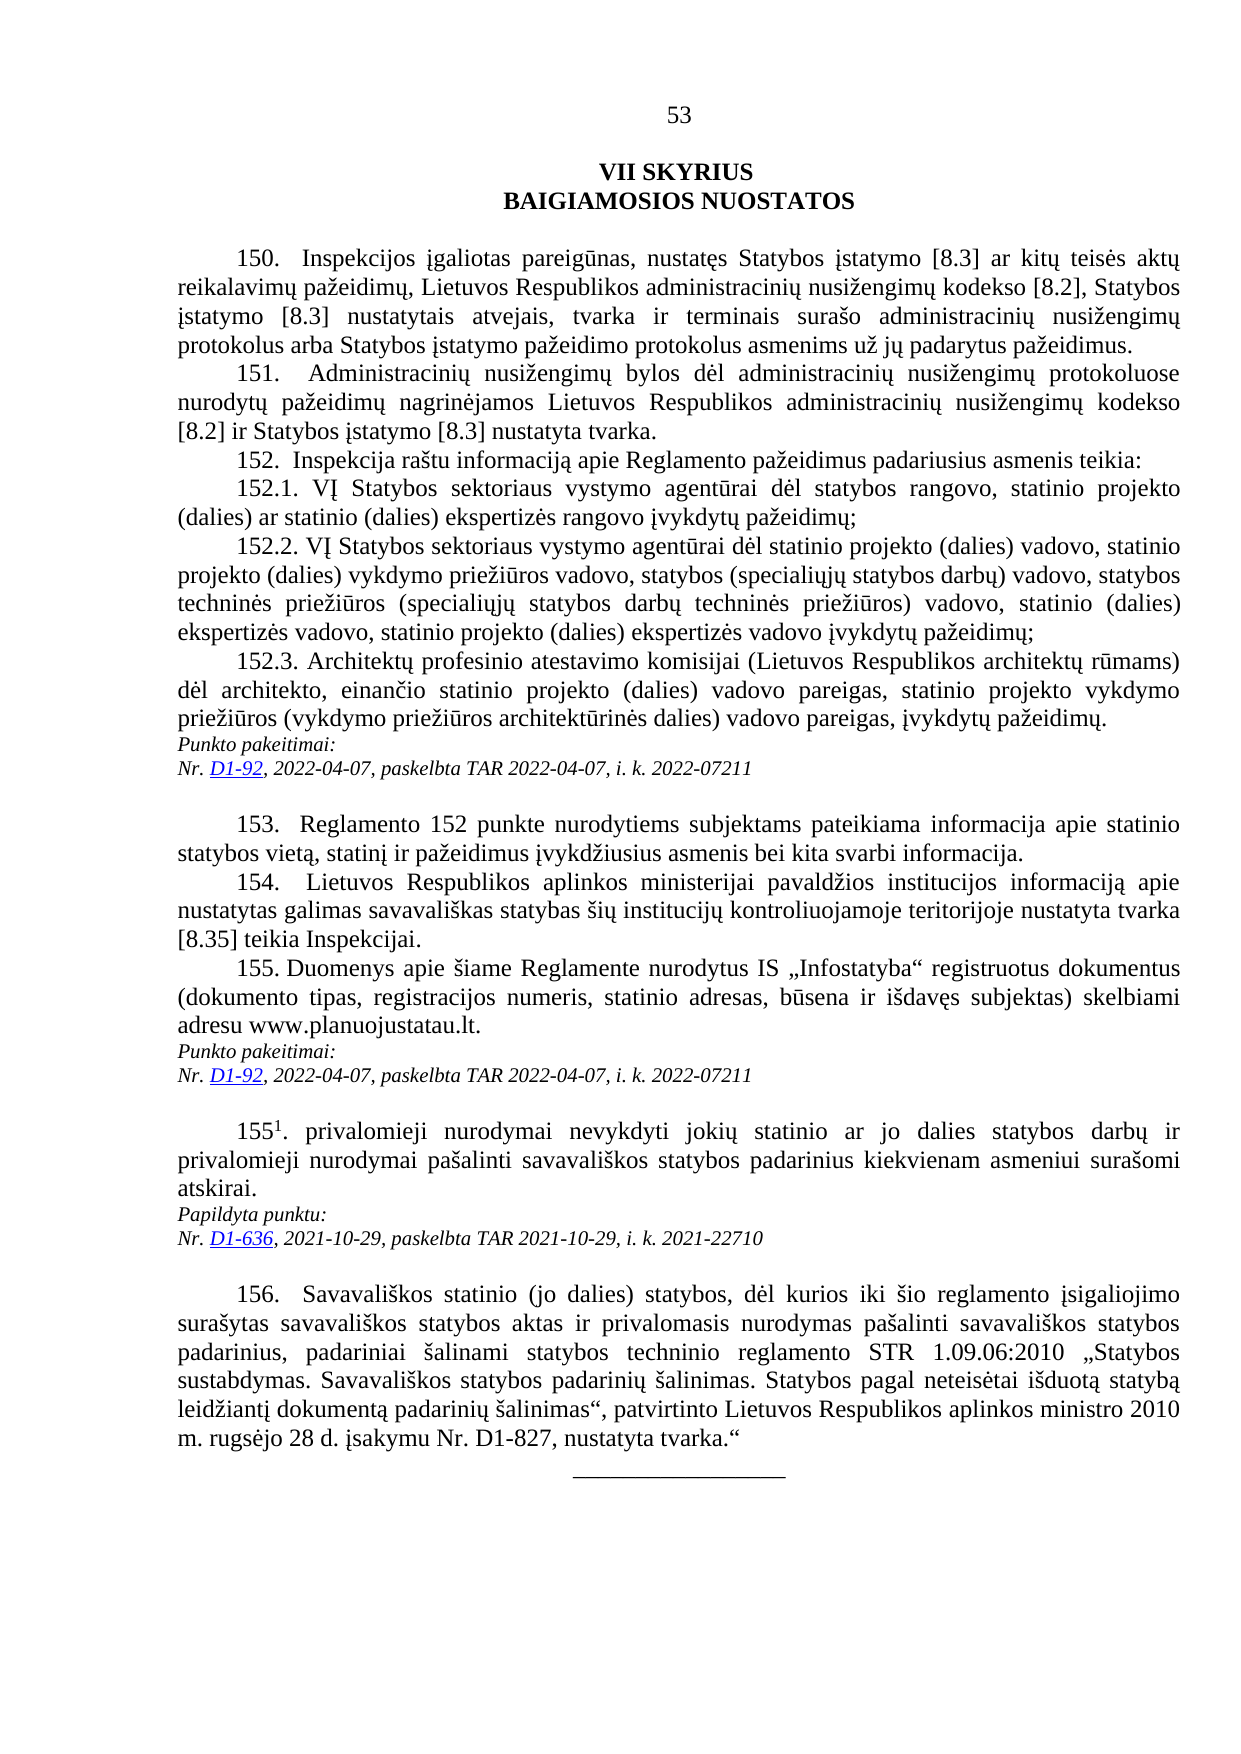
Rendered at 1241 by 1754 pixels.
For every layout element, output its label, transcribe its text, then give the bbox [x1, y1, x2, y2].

text Punkto pakeitimai: [177, 732, 1181, 756]
text Papildyta punktu: [177, 1202, 1181, 1226]
text Nr. D1-92, 2022-04-07, paskelbta TAR 2022-04-07, i. k. 2022-07211 [177, 1063, 1181, 1087]
text 152.1. VĮ Statybos sektoriaus vystymo agentūrai dėl statybos rangovo, statinio projekto (dalies) ar statinio (dalies) ekspertizės rangovo įvykdytų pažeidimų; [177, 473, 1181, 531]
text 152.2. VĮ Statybos sektoriaus vystymo agentūrai dėl statinio projekto (dalies) vadovo, statinio projekto (dalies) vykdymo priežiūros vadovo, statybos (specialiųjų statybos darbų) vadovo, statybos techninės priežiūros (specialiųjų statybos darbų techninės priežiūros) vadovo, statinio (dalies) ekspertizės vadovo, statinio projekto (dalies) ekspertizės vadovo įvykdytų pažeidimų; [177, 531, 1181, 646]
text 155. Duomenys apie šiame Reglamente nurodytus IS „Infostatyba“ registruotus dokumentus (dokumento tipas, registracijos numeris, statinio adresas, būsena ir išdavęs subjektas) skelbiami adresu www.planuojustatau.lt. [177, 953, 1181, 1039]
text Punkto pakeitimai: [177, 1039, 1181, 1063]
text Nr. D1-92, 2022-04-07, paskelbta TAR 2022-04-07, i. k. 2022-07211 [177, 756, 1181, 780]
text 154. Lietuvos Respublikos aplinkos ministerijai pavaldžios institucijos informaciją apie nustatytas galimas savavališkas statybas šių institucijų kontroliuojamoje teritorijoje nustatyta tvarka [8.35] teikia Inspekcijai. [177, 867, 1181, 953]
text 156. Savavališkos statinio (jo dalies) statybos, dėl kurios iki šio reglamento įsigaliojimo surašytas savavališkos statybos aktas ir privalomasis nurodymas pašalinti savavališkos statybos padarinius, padariniai šalinami statybos techninio reglamento STR 1.09.06:2010 „Statybos sustabdymas. Savavališkos statybos padarinių šalinimas. Statybos pagal neteisėtai išduotą statybą leidžiantį dokumentą padarinių šalinimas“, patvirtinto Lietuvos Respublikos aplinkos ministro 2010 m. rugsėjo 28 d. įsakymu Nr. D1-827, nustatyta tvarka.“ [177, 1279, 1181, 1452]
text 1551. privalomieji nurodymai nevykdyti jokių statinio ar jo dalies statybos darbų ir privalomieji nurodymai pašalinti savavališkos statybos padarinius kiekvienam asmeniui surašomi atskirai. [177, 1116, 1181, 1202]
text Nr. D1-636, 2021-10-29, paskelbta TAR 2021-10-29, i. k. 2021-22710 [177, 1226, 1181, 1250]
text BAIGIAMOSIOS NUOSTATOS [177, 186, 1181, 215]
text 152. Inspekcija raštu informaciją apie Reglamento pažeidimus padariusius asmenis teikia: [177, 445, 1181, 473]
text _________________ [177, 1452, 1181, 1480]
text 152.3. Architektų profesinio atestavimo komisijai (Lietuvos Respublikos architektų rūmams) dėl architekto, einančio statinio projekto (dalies) vadovo pareigas, statinio projekto vykdymo priežiūros (vykdymo priežiūros architektūrinės dalies) vadovo pareigas, įvykdytų pažeidimų. [177, 646, 1181, 732]
text 153. Reglamento 152 punkte nurodytiems subjektams pateikiama informacija apie statinio statybos vietą, statinį ir pažeidimus įvykdžiusius asmenis bei kita svarbi informacija. [177, 809, 1181, 867]
text VII SKYRIUS [177, 157, 1181, 186]
text 151. Administracinių nusižengimų bylos dėl administracinių nusižengimų protokoluose nurodytų pažeidimų nagrinėjamos Lietuvos Respublikos administracinių nusižengimų kodekso [8.2] ir Statybos įstatymo [8.3] nustatyta tvarka. [177, 358, 1181, 445]
text 150. Inspekcijos įgaliotas pareigūnas, nustatęs Statybos įstatymo [8.3] ar kitų teisės aktų reikalavimų pažeidimų, Lietuvos Respublikos administracinių nusižengimų kodekso [8.2], Statybos įstatymo [8.3] nustatytais atvejais, tvarka ir terminais surašo administracinių nusižengimų protokolus arba Statybos įstatymo pažeidimo protokolus asmenims už jų padarytus pažeidimus. [177, 243, 1181, 358]
